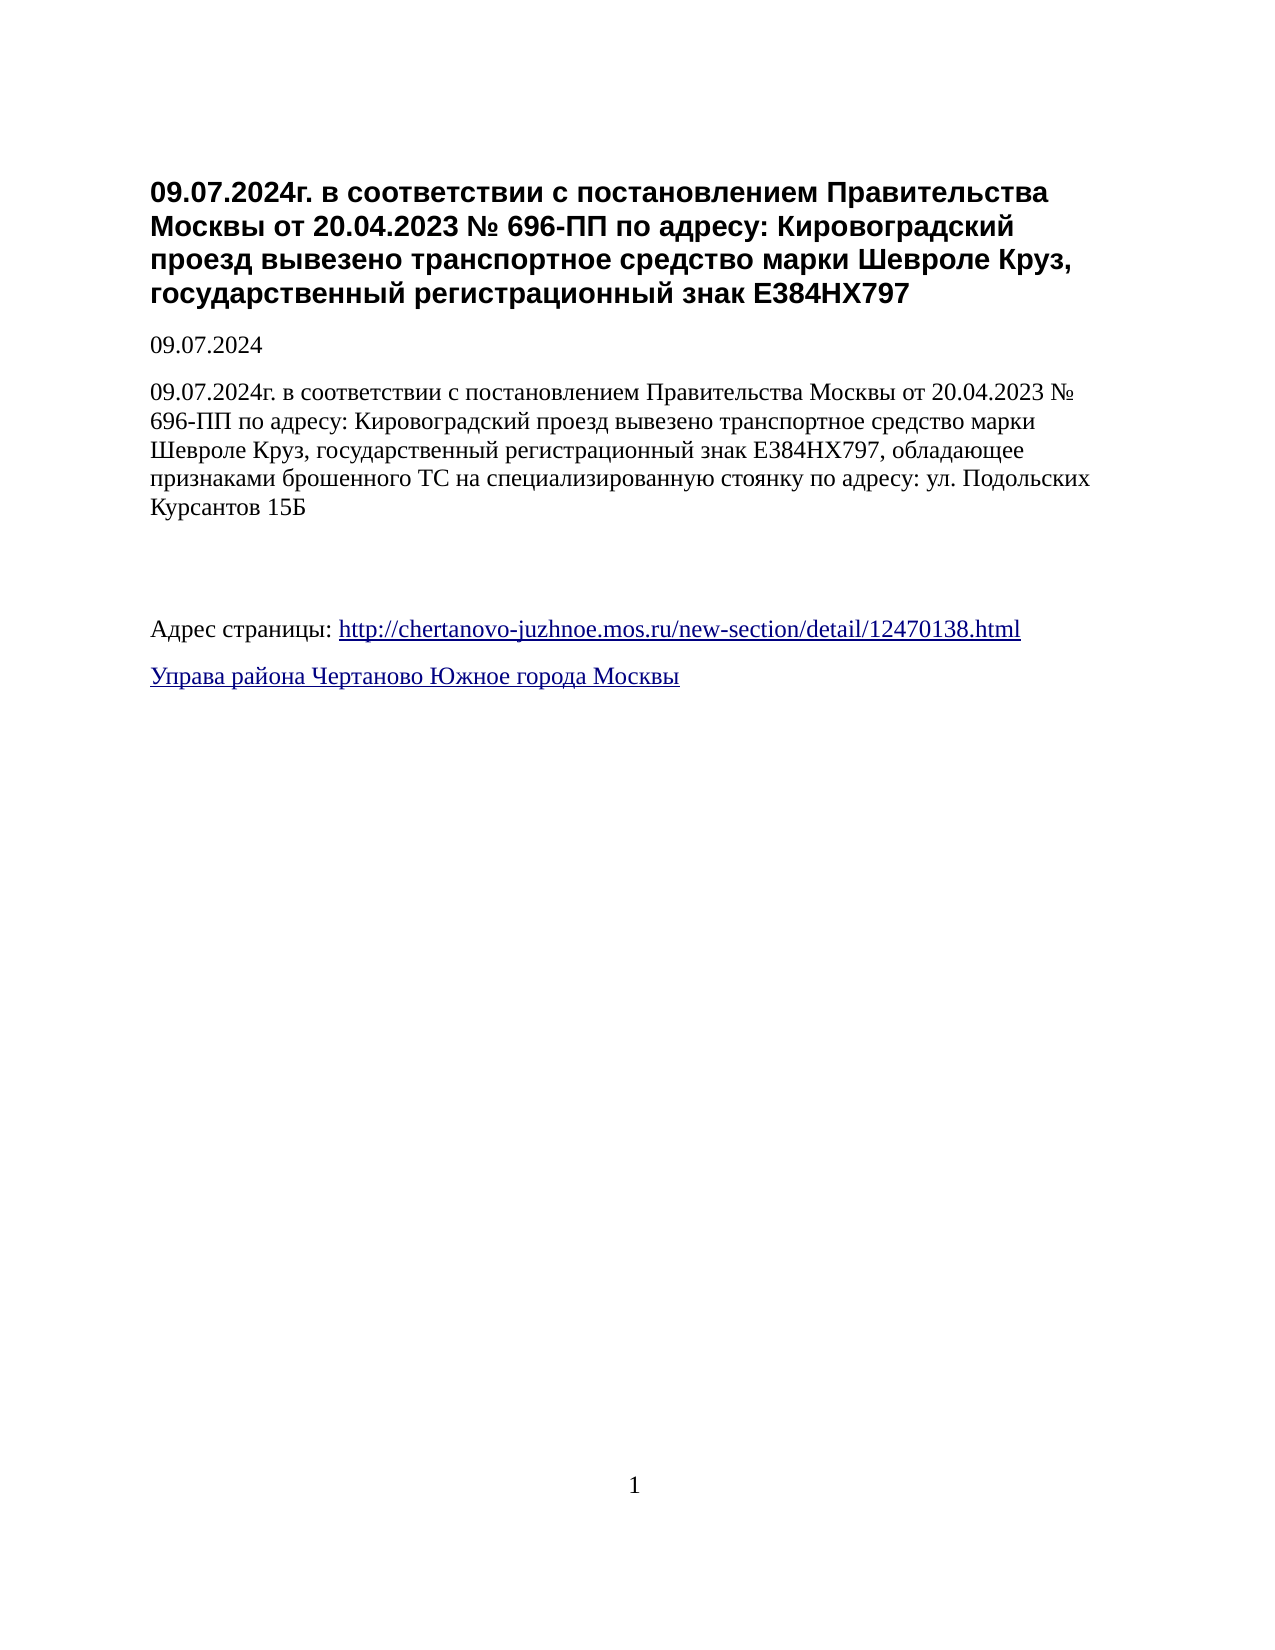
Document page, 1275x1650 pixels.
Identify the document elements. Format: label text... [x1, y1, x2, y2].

text 09.07.2024г. в соответствии с постановлением Правительства Москвы от 20.04.2023 № 696-ПП по адресу: Кировоградский проезд вывезено транспортное средство марки Шевроле Круз, государственный регистрационный знак Е384НХ797, обладающее признаками брошенного ТС на специализированную стоянку по адресу: ул. Подольских Курсантов 15Б [150, 377, 1125, 521]
text Управа района Чертаново Южное города Москвы [150, 661, 1125, 690]
subtitle 09.07.2024г. в соответствии с постановлением Правительства Москвы от 20.04.2023 № 696-ПП по адресу: Кировоградский проезд вывезено транспортное средство марки Шевроле Круз, государственный регистрационный знак Е384НХ797 [150, 175, 1125, 309]
text Адрес страницы: http://chertanovo-juzhnoe.mos.ru/new-section/detail/12470138.html [150, 614, 1125, 643]
text 09.07.2024 [150, 331, 1125, 359]
